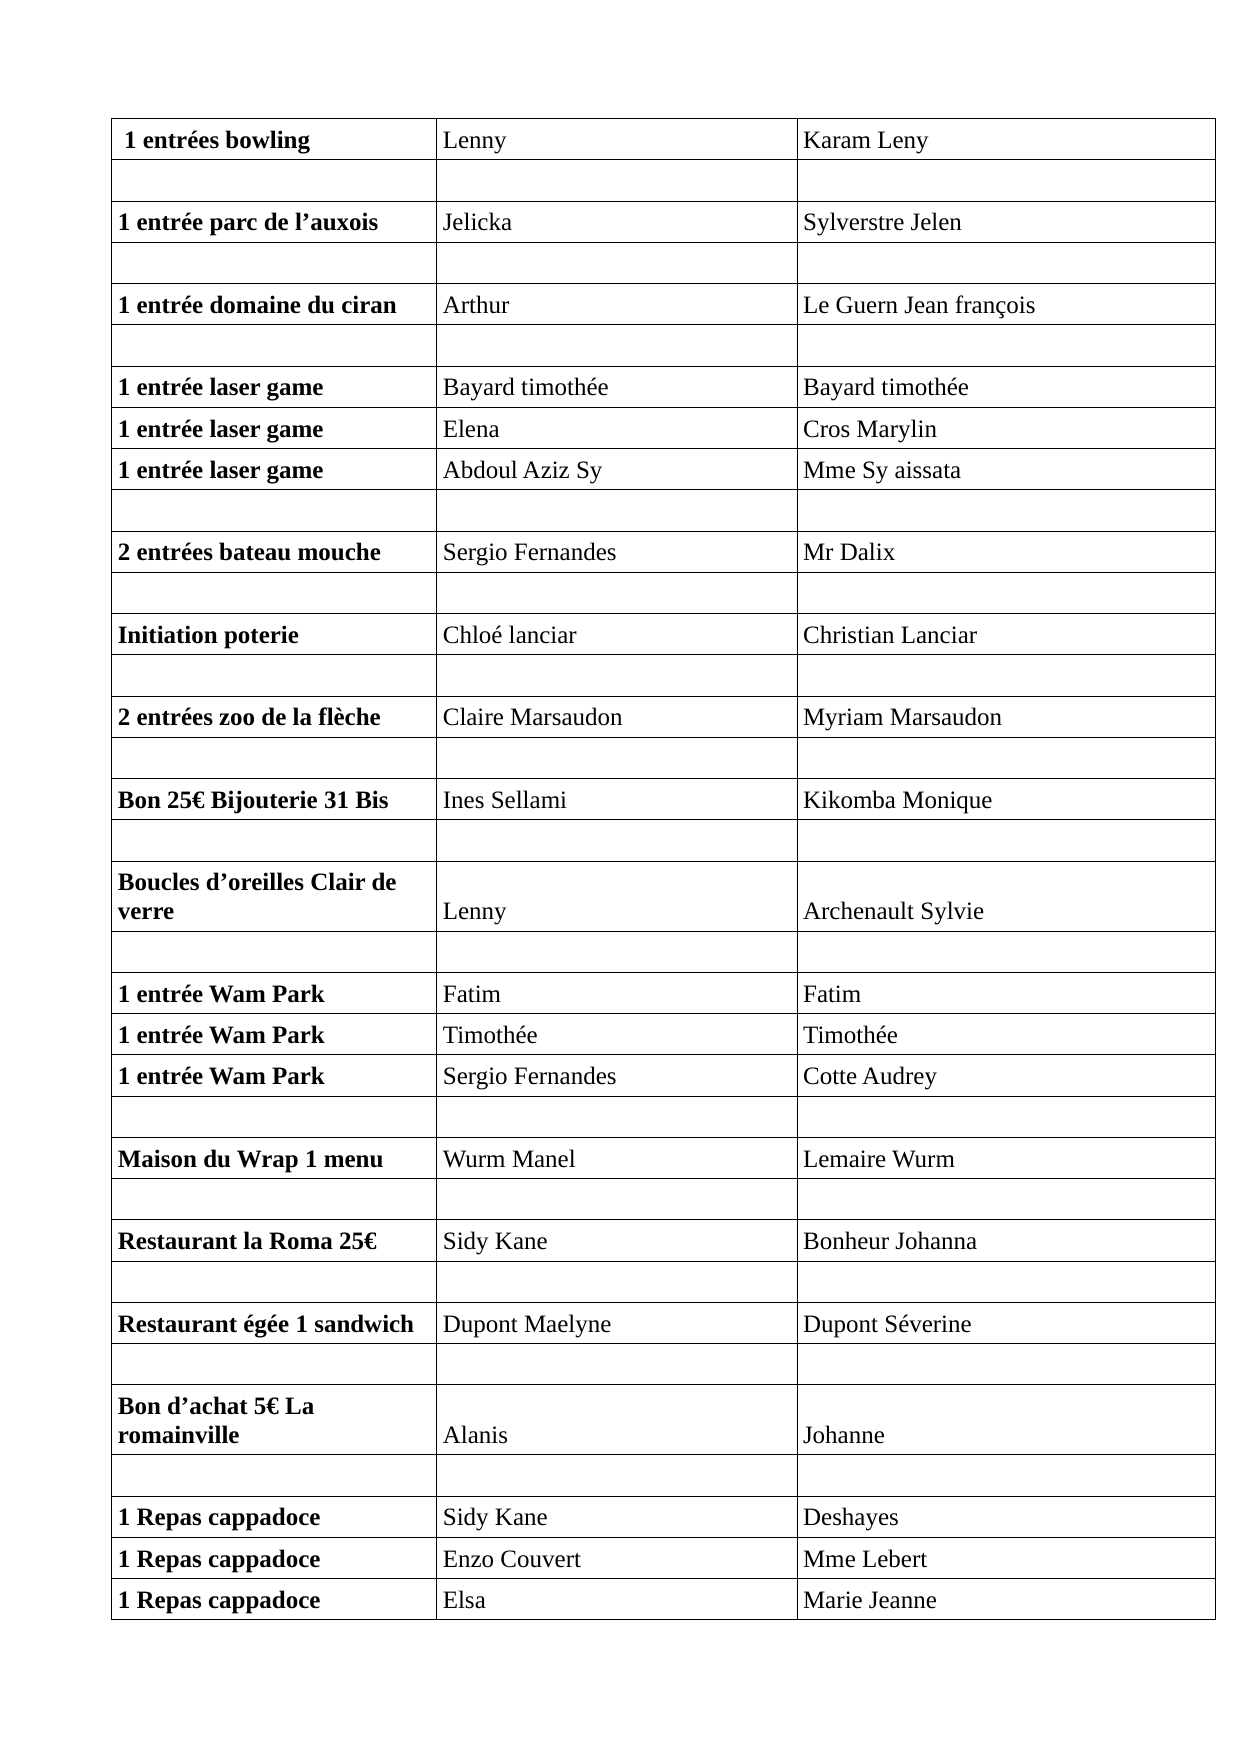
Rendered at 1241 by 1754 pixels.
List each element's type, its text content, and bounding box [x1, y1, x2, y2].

table_cell [798, 1179, 1215, 1219]
table_cell [437, 243, 797, 283]
table_cell Lemaire Wurm [798, 1138, 1215, 1178]
table_cell Ines Sellami [437, 779, 797, 819]
table_cell [112, 1455, 436, 1496]
table_cell Le Guern Jean françois [798, 284, 1215, 324]
table_cell Mme Lebert [798, 1538, 1215, 1578]
table_cell [112, 1097, 436, 1137]
table_cell Dupont Séverine [798, 1303, 1215, 1343]
table_cell [112, 738, 436, 778]
table_cell Marie Jeanne [798, 1579, 1215, 1619]
table_cell Wurm Manel [437, 1138, 797, 1178]
table_cell 1 entrée Wam Park [112, 1014, 436, 1054]
table_cell Restaurant égée 1 sandwich [112, 1303, 436, 1343]
table_cell [798, 655, 1215, 696]
table_cell [112, 325, 436, 366]
table_cell [437, 820, 797, 861]
table_cell [798, 932, 1215, 972]
table_cell Bonheur Johanna [798, 1220, 1215, 1261]
table_cell Chloé lanciar [437, 614, 797, 654]
table_cell [798, 1455, 1215, 1496]
table_cell Bon d’achat 5€ La romainville [112, 1385, 436, 1454]
table_cell 1 entrées bowling [112, 119, 436, 159]
table_cell 1 entrée Wam Park [112, 973, 436, 1013]
table_cell [798, 490, 1215, 531]
table_cell 1 Repas cappadoce [112, 1579, 436, 1619]
table_cell Bon 25€ Bijouterie 31 Bis [112, 779, 436, 819]
table_cell Mme Sy aissata [798, 449, 1215, 489]
table_cell Abdoul Aziz Sy [437, 449, 797, 489]
table_cell Lenny [437, 862, 797, 931]
table_cell Christian Lanciar [798, 614, 1215, 654]
table_cell Timothée [798, 1014, 1215, 1054]
table_cell [437, 1262, 797, 1302]
table_cell Mr Dalix [798, 532, 1215, 572]
table_cell Lenny [437, 119, 797, 159]
table_cell Johanne [798, 1385, 1215, 1454]
table_cell [112, 1344, 436, 1384]
table_cell 1 Repas cappadoce [112, 1538, 436, 1578]
table_cell Dupont Maelyne [437, 1303, 797, 1343]
table_cell 1 entrée laser game [112, 408, 436, 448]
table_cell [437, 490, 797, 531]
table_cell [112, 573, 436, 613]
table_cell Sergio Fernandes [437, 532, 797, 572]
table_cell [798, 820, 1215, 861]
table_cell Arthur [437, 284, 797, 324]
table_cell Maison du Wrap 1 menu [112, 1138, 436, 1178]
table_cell [437, 1344, 797, 1384]
table_cell Deshayes [798, 1497, 1215, 1537]
table_cell Karam Leny [798, 119, 1215, 159]
table_cell [437, 655, 797, 696]
table_cell Fatim [437, 973, 797, 1013]
table_cell Myriam Marsaudon [798, 697, 1215, 737]
table_cell Archenault Sylvie [798, 862, 1215, 931]
table_cell [437, 1179, 797, 1219]
table_cell [798, 573, 1215, 613]
table_cell Sidy Kane [437, 1497, 797, 1537]
table_cell [112, 820, 436, 861]
table_cell Sergio Fernandes [437, 1055, 797, 1096]
table_cell [798, 1097, 1215, 1137]
table_cell [798, 160, 1215, 201]
table_cell Elena [437, 408, 797, 448]
table_cell [437, 573, 797, 613]
table_cell [112, 1179, 436, 1219]
table_cell [437, 160, 797, 201]
table_cell [798, 243, 1215, 283]
table_cell Cros Marylin [798, 408, 1215, 448]
table_cell [798, 325, 1215, 366]
table_cell Timothée [437, 1014, 797, 1054]
table_cell 1 entrée laser game [112, 449, 436, 489]
table_cell Sylverstre Jelen [798, 202, 1215, 242]
table_cell Boucles d’oreilles Clair de verre [112, 862, 436, 931]
table_cell Claire Marsaudon [437, 697, 797, 737]
table_cell [798, 738, 1215, 778]
table_cell Sidy Kane [437, 1220, 797, 1261]
table_cell [112, 160, 436, 201]
table_cell 1 Repas cappadoce [112, 1497, 436, 1537]
table_cell [437, 325, 797, 366]
table_cell Bayard timothée [437, 367, 797, 407]
table_cell [798, 1262, 1215, 1302]
table_cell [798, 1344, 1215, 1384]
table_cell Enzo Couvert [437, 1538, 797, 1578]
table_cell Restaurant la Roma 25€ [112, 1220, 436, 1261]
table_cell Fatim [798, 973, 1215, 1013]
table_cell 1 entrée Wam Park [112, 1055, 436, 1096]
table_cell [437, 1455, 797, 1496]
table_cell [437, 738, 797, 778]
table_cell [112, 655, 436, 696]
table_cell Kikomba Monique [798, 779, 1215, 819]
table_cell [112, 490, 436, 531]
table_cell 1 entrée parc de l’auxois [112, 202, 436, 242]
table_cell Initiation poterie [112, 614, 436, 654]
table_cell Alanis [437, 1385, 797, 1454]
table_cell Bayard timothée [798, 367, 1215, 407]
table_cell [112, 1262, 436, 1302]
table_cell [112, 932, 436, 972]
table_cell 2 entrées bateau mouche [112, 532, 436, 572]
table_cell 2 entrées zoo de la flèche [112, 697, 436, 737]
table_cell [437, 932, 797, 972]
table_cell Jelicka [437, 202, 797, 242]
table_cell [112, 243, 436, 283]
table_cell Elsa [437, 1579, 797, 1619]
table_cell 1 entrée laser game [112, 367, 436, 407]
table_cell 1 entrée domaine du ciran [112, 284, 436, 324]
table_cell [437, 1097, 797, 1137]
table_cell Cotte Audrey [798, 1055, 1215, 1096]
